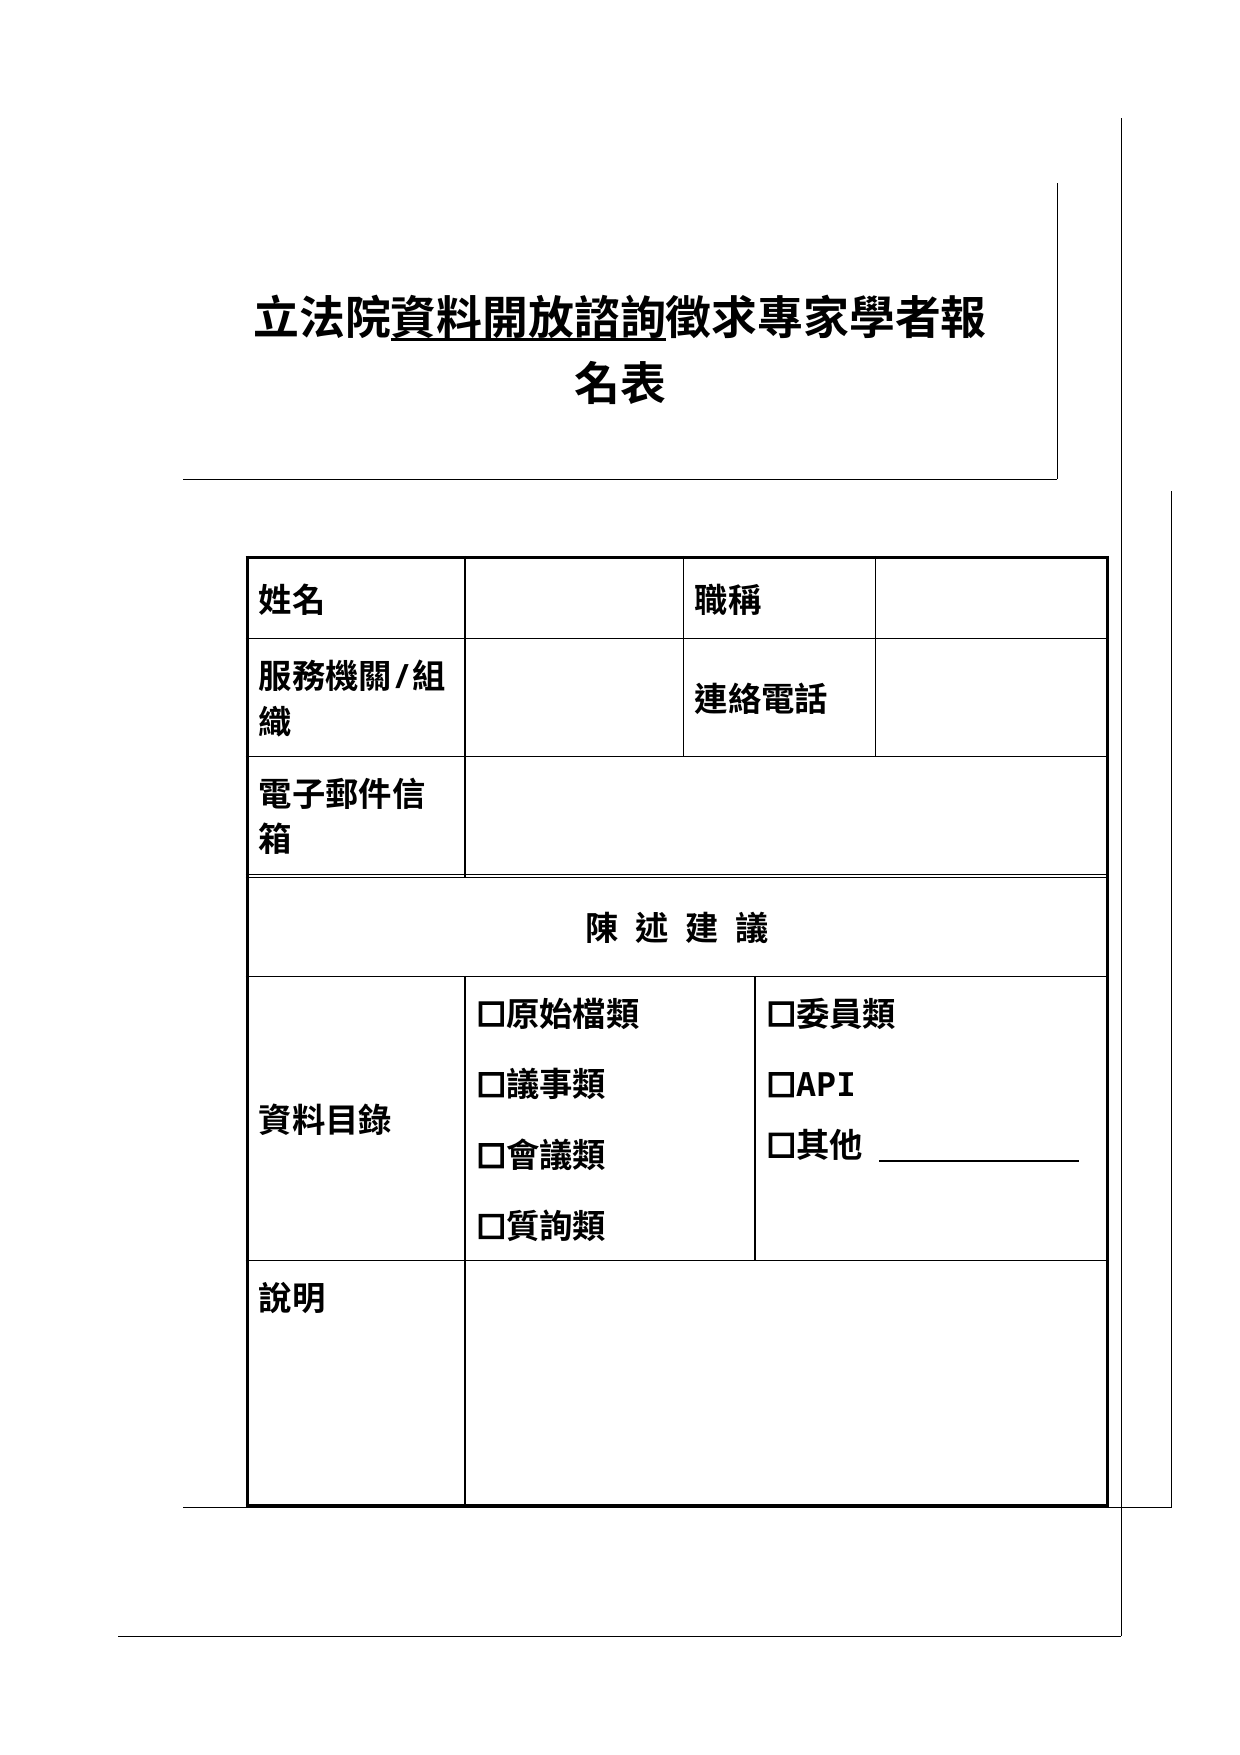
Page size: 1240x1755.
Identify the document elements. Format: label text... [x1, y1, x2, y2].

text 立法院資料開放諮詢徵求專家學者報名表 [183, 281, 1057, 479]
table_cell 說明 [249, 1261, 464, 1504]
table_cell [466, 1261, 1106, 1504]
table_cell 資料目錄 [249, 977, 464, 1260]
table_cell 連絡電話 [684, 639, 875, 756]
table_cell 原始檔類 議事類 會議類 質詢類 [466, 977, 754, 1260]
table_header [466, 559, 683, 638]
table_cell [466, 757, 1106, 873]
table_header 職稱 [684, 559, 875, 638]
table_cell [876, 639, 1106, 756]
table_cell 陳 述 建 議 [249, 878, 1106, 976]
table_cell 服務機關/組織 [249, 639, 464, 756]
table_cell 電子郵件信箱 [249, 757, 464, 873]
table_cell [466, 639, 683, 756]
table_header [876, 559, 1106, 638]
table_cell 委員類 API 其他 [756, 977, 1106, 1260]
table_header 姓名 [249, 559, 464, 638]
